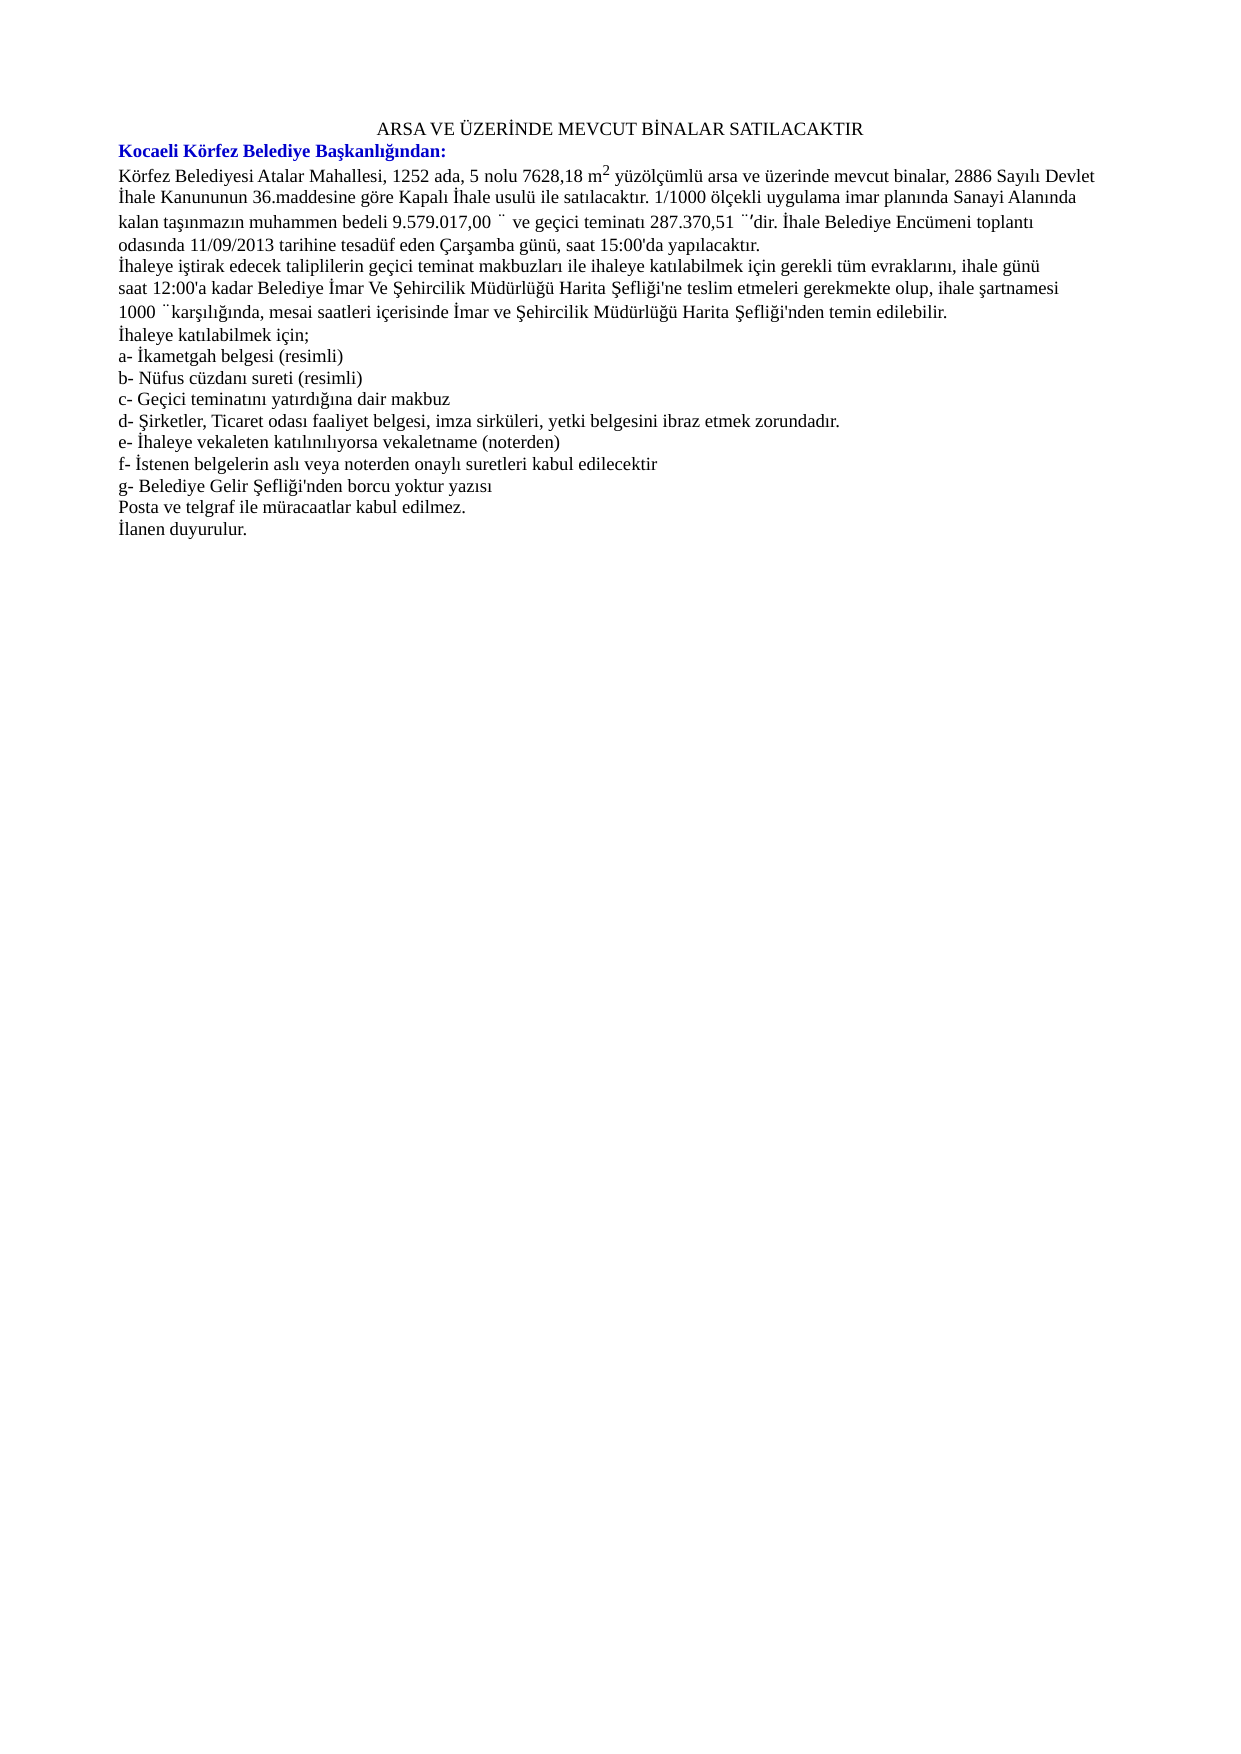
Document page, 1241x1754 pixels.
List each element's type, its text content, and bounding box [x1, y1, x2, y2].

text c- Geçici teminatını yatırdığına dair makbuz [118, 388, 1122, 410]
text İhaleye katılabilmek için; [118, 324, 1122, 345]
text Kocaeli Körfez Belediye Başkanlığından: [118, 140, 1122, 161]
text g- Belediye Gelir Şefliği'nden borcu yoktur yazısı [118, 474, 1122, 496]
text ARSA VE ÜZERİNDE MEVCUT BİNALAR SATILACAKTIR [118, 118, 1122, 140]
text e- İhaleye vekaleten katılınılıyorsa vekaletname (noterden) [118, 431, 1122, 453]
text d- Şirketler, Ticaret odası faaliyet belgesi, imza sirküleri, yetki belgesini ibraz etmek zorundadır. [118, 410, 1122, 431]
text f- İstenen belgelerin aslı veya noterden onaylı suretleri kabul edilecektir [118, 453, 1122, 474]
text İhaleye iştirak edecek taliplilerin geçici teminat makbuzları ile ihaleye katılabilmek için gerekli tüm evraklarını, ihale günü saat 12:00'a kadar Belediye İmar Ve Şehircilik Müdürlüğü Harita Şefliği'ne teslim etmeleri gerekmekte olup, ihale şartnamesi 1000 ¨karşılığında, mesai saatleri içerisinde İmar ve Şehircilik Müdürlüğü Harita Şefliği'nden temin edilebilir. [118, 255, 1122, 324]
text a- İkametgah belgesi (resimli) [118, 345, 1122, 367]
text Körfez Belediyesi Atalar Mahallesi, 1252 ada, 5 nolu 7628,18 m2 yüzölçümlü arsa ve üzerinde mevcut binalar, 2886 Sayılı Devlet İhale Kanununun 36.maddesine göre Kapalı İhale usulü ile satılacaktır. 1/1000 ölçekli uygulama imar planında Sanayi Alanında kalan taşınmazın muhammen bedeli 9.579.017,00 ¨ ve geçici teminatı 287.370,51 ¨’dir. İhale Belediye Encümeni toplantı odasında 11/09/2013 tarihine tesadüf eden Çarşamba günü, saat 15:00'da yapılacaktır. [118, 161, 1122, 255]
text b- Nüfus cüzdanı sureti (resimli) [118, 367, 1122, 388]
text İlanen duyurulur. [118, 518, 1122, 539]
text Posta ve telgraf ile müracaatlar kabul edilmez. [118, 496, 1122, 518]
